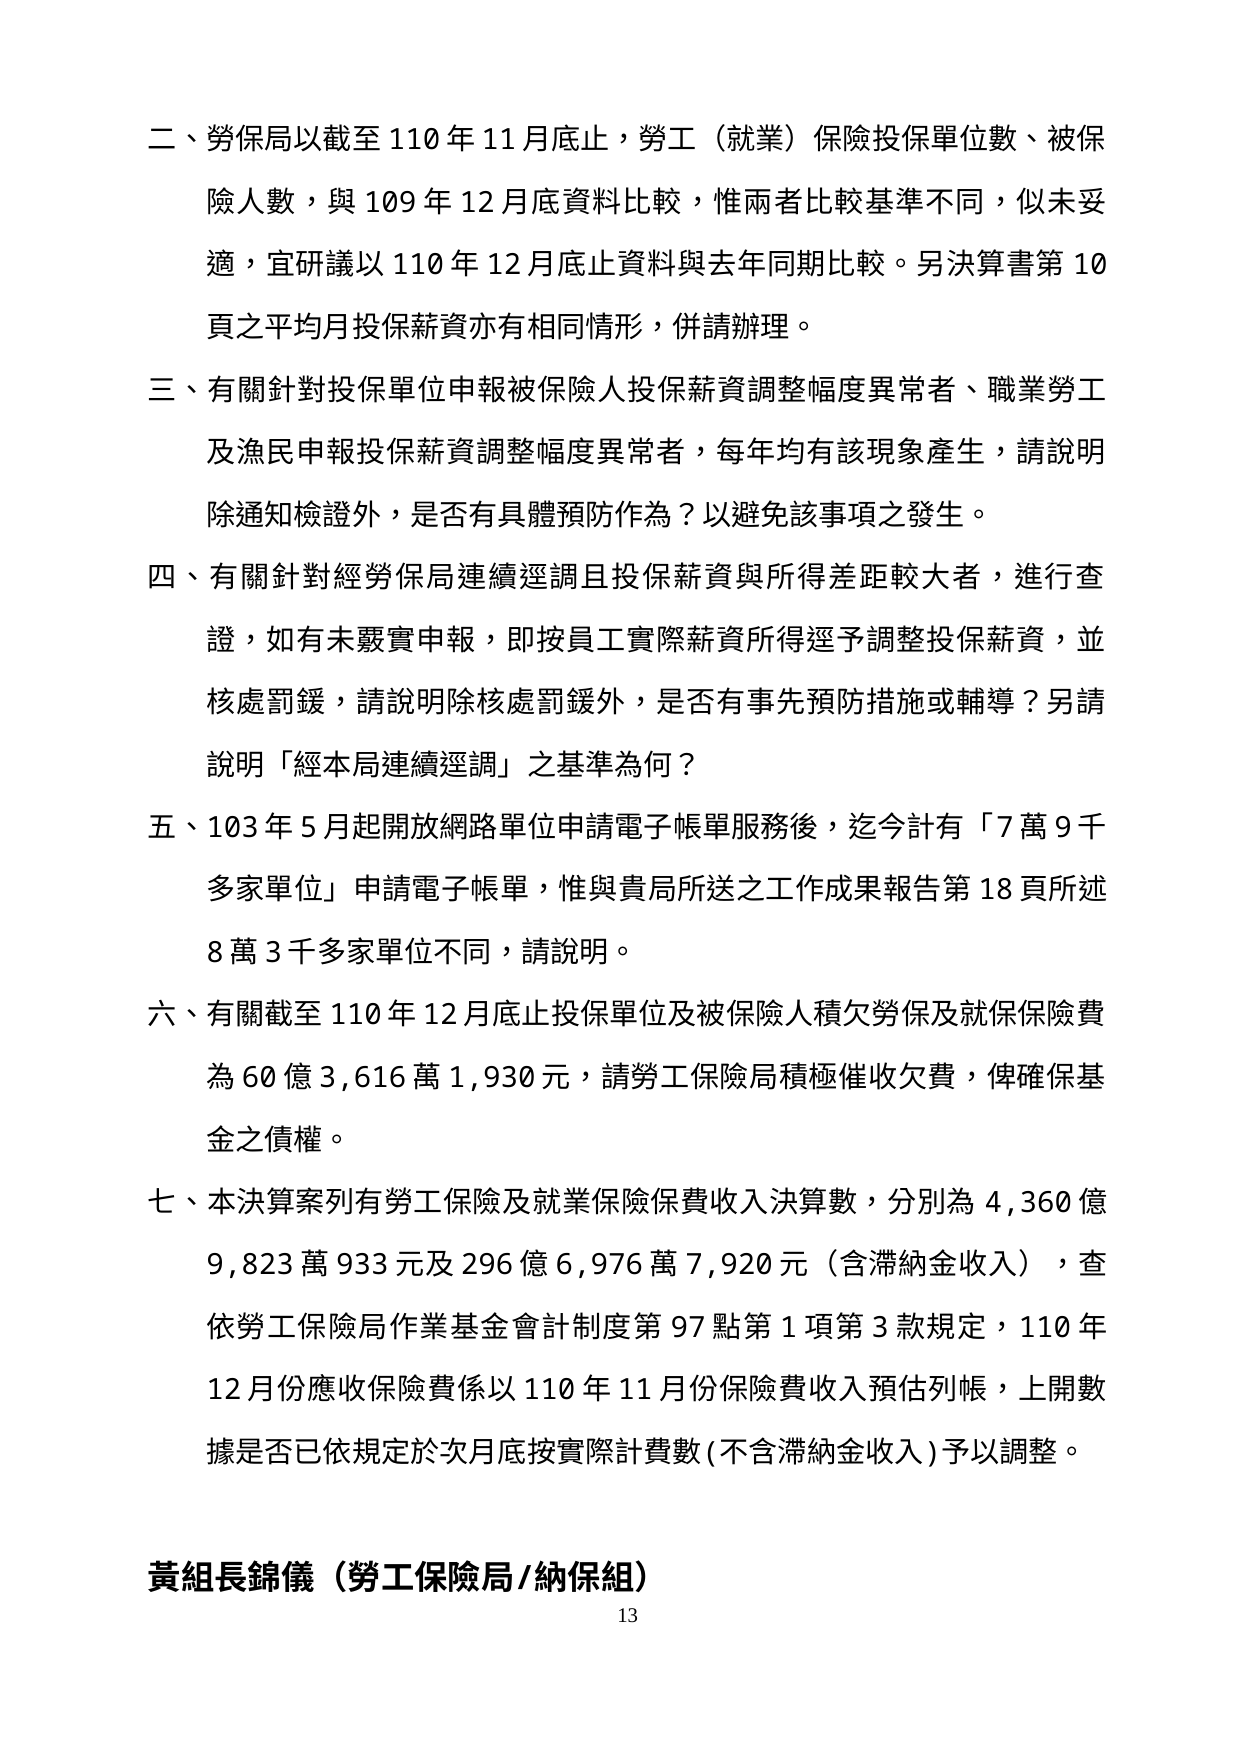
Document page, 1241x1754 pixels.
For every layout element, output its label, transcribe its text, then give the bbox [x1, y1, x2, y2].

text 五、103年5月起開放網路單位申請電子帳單服務後，迄今計有「7萬9千多家單位」申請電子帳單，惟與貴局所送之工作成果報告第18頁所述8萬3千多家單位不同，請說明。 [148, 783, 1107, 971]
text 黃組長錦儀（勞工保險局/納保組） [148, 1533, 1107, 1596]
text 三、有關針對投保單位申報被保險人投保薪資調整幅度異常者、職業勞工及漁民申報投保薪資調整幅度異常者，每年均有該現象產生，請說明除通知檢證外，是否有具體預防作為？以避免該事項之發生。 [148, 346, 1107, 533]
text 七、本決算案列有勞工保險及就業保險保費收入決算數，分別為4,360億9,823萬933元及296億6,976萬7,920元（含滯納金收入），查依勞工保險局作業基金會計制度第97點第1項第3款規定，110年12月份應收保險費係以110年11月份保險費收入預估列帳，上開數據是否已依規定於次月底按實際計費數(不含滯納金收入)予以調整。 [148, 1158, 1107, 1471]
text 六、有關截至110年12月底止投保單位及被保險人積欠勞保及就保保險費為60億3,616萬1,930元，請勞工保險局積極催收欠費，俾確保基金之債權。 [148, 971, 1107, 1158]
text 二、勞保局以截至110年11月底止，勞工（就業）保險投保單位數、被保險人數，與109年12月底資料比較，惟兩者比較基準不同，似未妥適，宜研議以110年12月底止資料與去年同期比較。另決算書第10頁之平均月投保薪資亦有相同情形，併請辦理。 [148, 96, 1107, 346]
text 四、有關針對經勞保局連續逕調且投保薪資與所得差距較大者，進行查證，如有未覈實申報，即按員工實際薪資所得逕予調整投保薪資，並核處罰鍰，請說明除核處罰鍰外，是否有事先預防措施或輔導？另請說明「經本局連續逕調」之基準為何？ [148, 533, 1107, 783]
